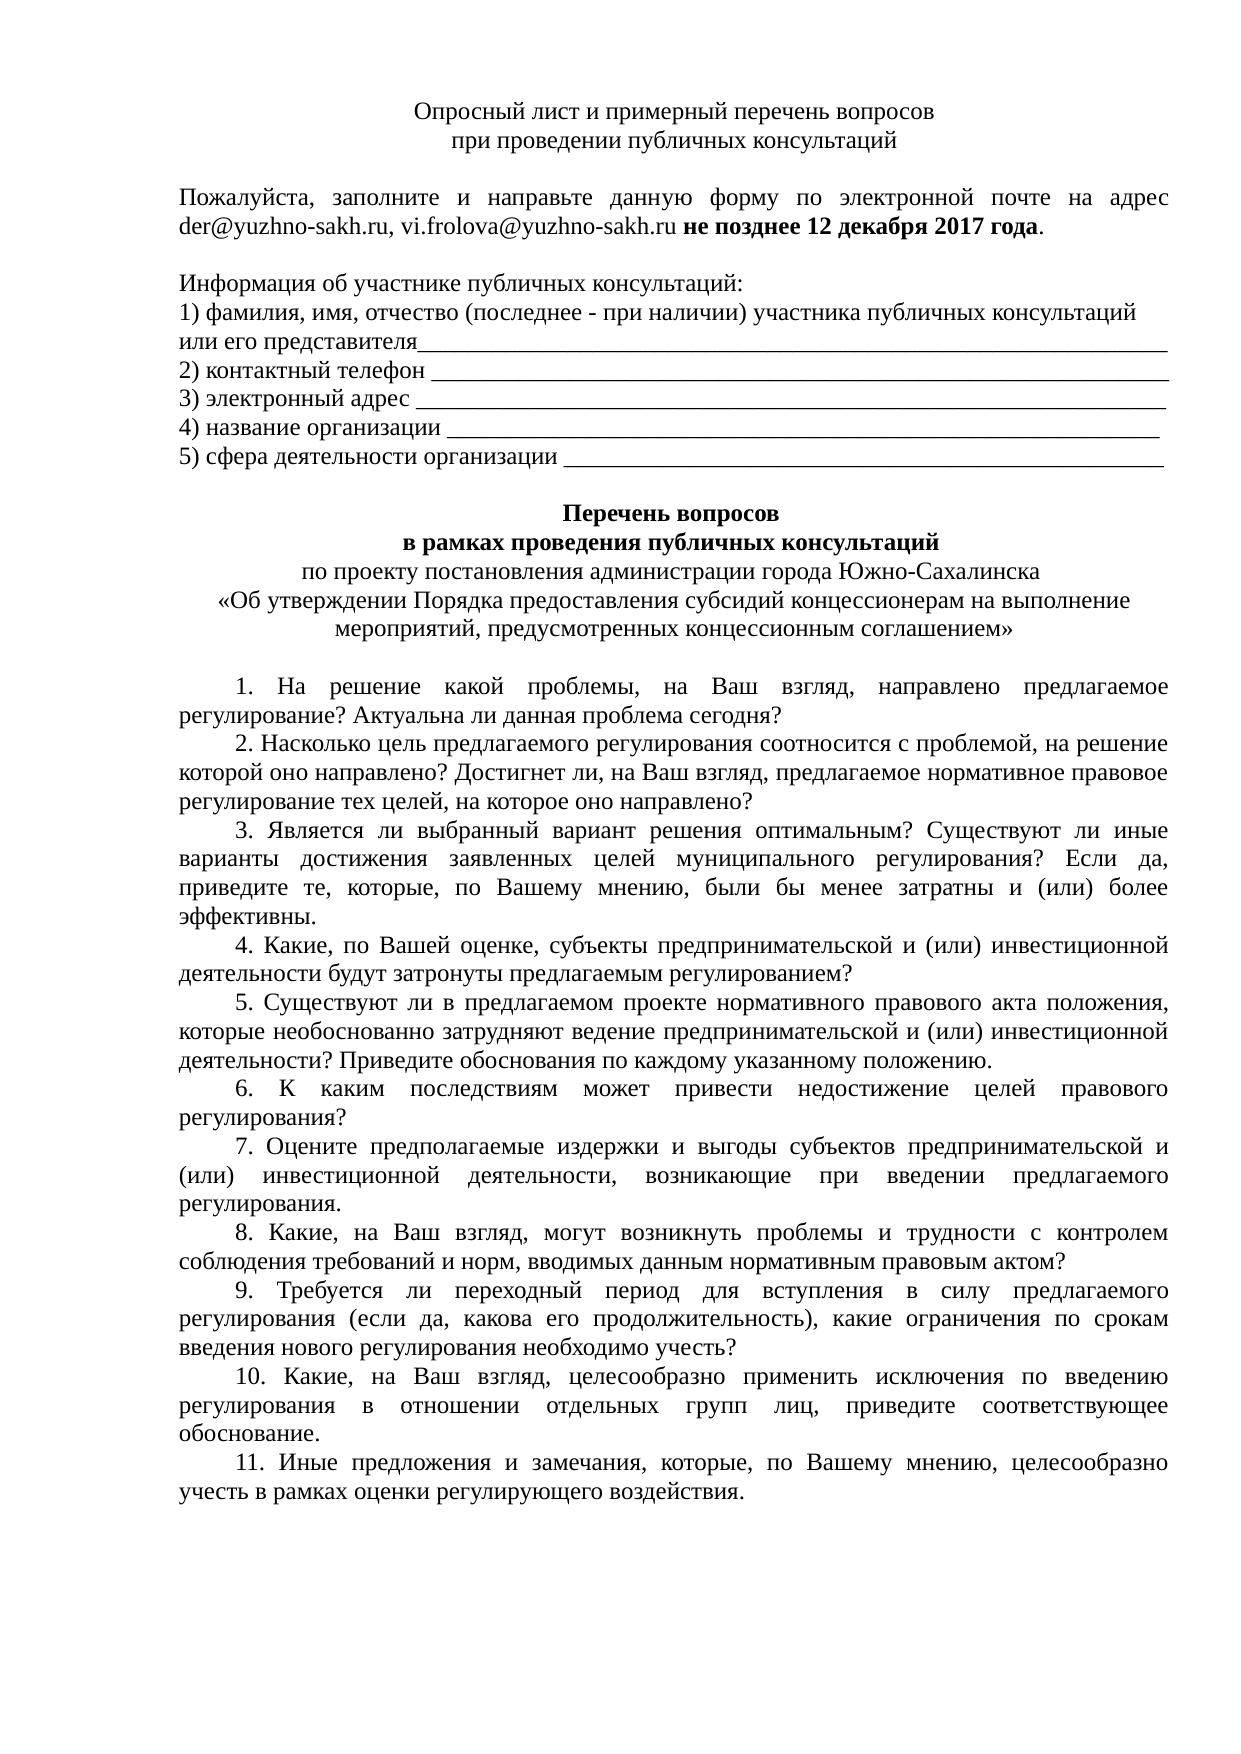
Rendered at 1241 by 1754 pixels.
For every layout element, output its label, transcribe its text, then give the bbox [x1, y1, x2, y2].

text 8. Какие, на Ваш взгляд, могут возникнуть проблемы и трудности с контролем соблюдения требований и норм, вводимых данным нормативным правовым актом? [178, 1217, 1169, 1275]
text 6. К каким последствиям может привести недостижение целей правового регулирования? [178, 1073, 1169, 1131]
text 1. На решение какой проблемы, на Ваш взгляд, направлено предлагаемое регулирование? Актуальна ли данная проблема сегодня? [178, 671, 1169, 728]
text 11. Иные предложения и замечания, которые, по Вашему мнению, целесообразно учесть в рамках оценки регулирующего воздействия. [178, 1447, 1169, 1505]
text 2. Насколько цель предлагаемого регулирования соотносится с проблемой, на решение которой оно направлено? Достигнет ли, на Ваш взгляд, предлагаемое нормативное правовое регулирование тех целей, на которое оно направлено? [178, 728, 1169, 815]
text 1) фамилия, имя, отчество (последнее - при наличии) участника публичных консультаций или его представителя____________________________________________________________ [178, 297, 1169, 355]
text 5) сфера деятельности организации ________________________________________________ [178, 441, 1169, 470]
text Пожалуйста, заполните и направьте данную форму по электронной почте на адрес der@yuzhno-sakh.ru, vi.frolova@yuzhno-sakh.ru не позднее 12 декабря 2017 года. [178, 182, 1169, 240]
text «Об утверждении Порядка предоставления субсидий концессионерам на выполнение мероприятий, предусмотренных концессионным соглашением» [178, 585, 1169, 642]
text 9. Требуется ли переходный период для вступления в силу предлагаемого регулирования (если да, какова его продолжительность), какие ограничения по срокам введения нового регулирования необходимо учесть? [178, 1275, 1169, 1361]
text 3) электронный адрес ____________________________________________________________ [178, 383, 1169, 412]
text 5. Существуют ли в предлагаемом проекте нормативного правового акта положения, которые необоснованно затрудняют ведение предпринимательской и (или) инвестиционной деятельности? Приведите обоснования по каждому указанному положению. [178, 987, 1169, 1073]
text 2) контактный телефон ___________________________________________________________ [178, 355, 1169, 383]
text 10. Какие, на Ваш взгляд, целесообразно применить исключения по введению регулирования в отношении отдельных групп лиц, приведите соответствующее обоснование. [178, 1361, 1169, 1447]
text 4) название организации _________________________________________________________ [178, 412, 1169, 441]
text 3. Является ли выбранный вариант решения оптимальным? Существуют ли иные варианты достижения заявленных целей муниципального регулирования? Если да, приведите те, которые, по Вашему мнению, были бы менее затратны и (или) более эффективны. [178, 815, 1169, 930]
text Перечень вопросов [178, 498, 1169, 527]
text в рамках проведения публичных консультаций [178, 527, 1169, 556]
text при проведении публичных консультаций [178, 125, 1169, 153]
text Опросный лист и примерный перечень вопросов [178, 96, 1169, 125]
text Информация об участнике публичных консультаций: [178, 268, 1169, 297]
text 4. Какие, по Вашей оценке, субъекты предпринимательской и (или) инвестиционной деятельности будут затронуты предлагаемым регулированием? [178, 930, 1169, 987]
text по проекту постановления администрации города Южно-Сахалинска [178, 556, 1169, 585]
text 7. Оцените предполагаемые издержки и выгоды субъектов предпринимательской и (или) инвестиционной деятельности, возникающие при введении предлагаемого регулирования. [178, 1131, 1169, 1217]
